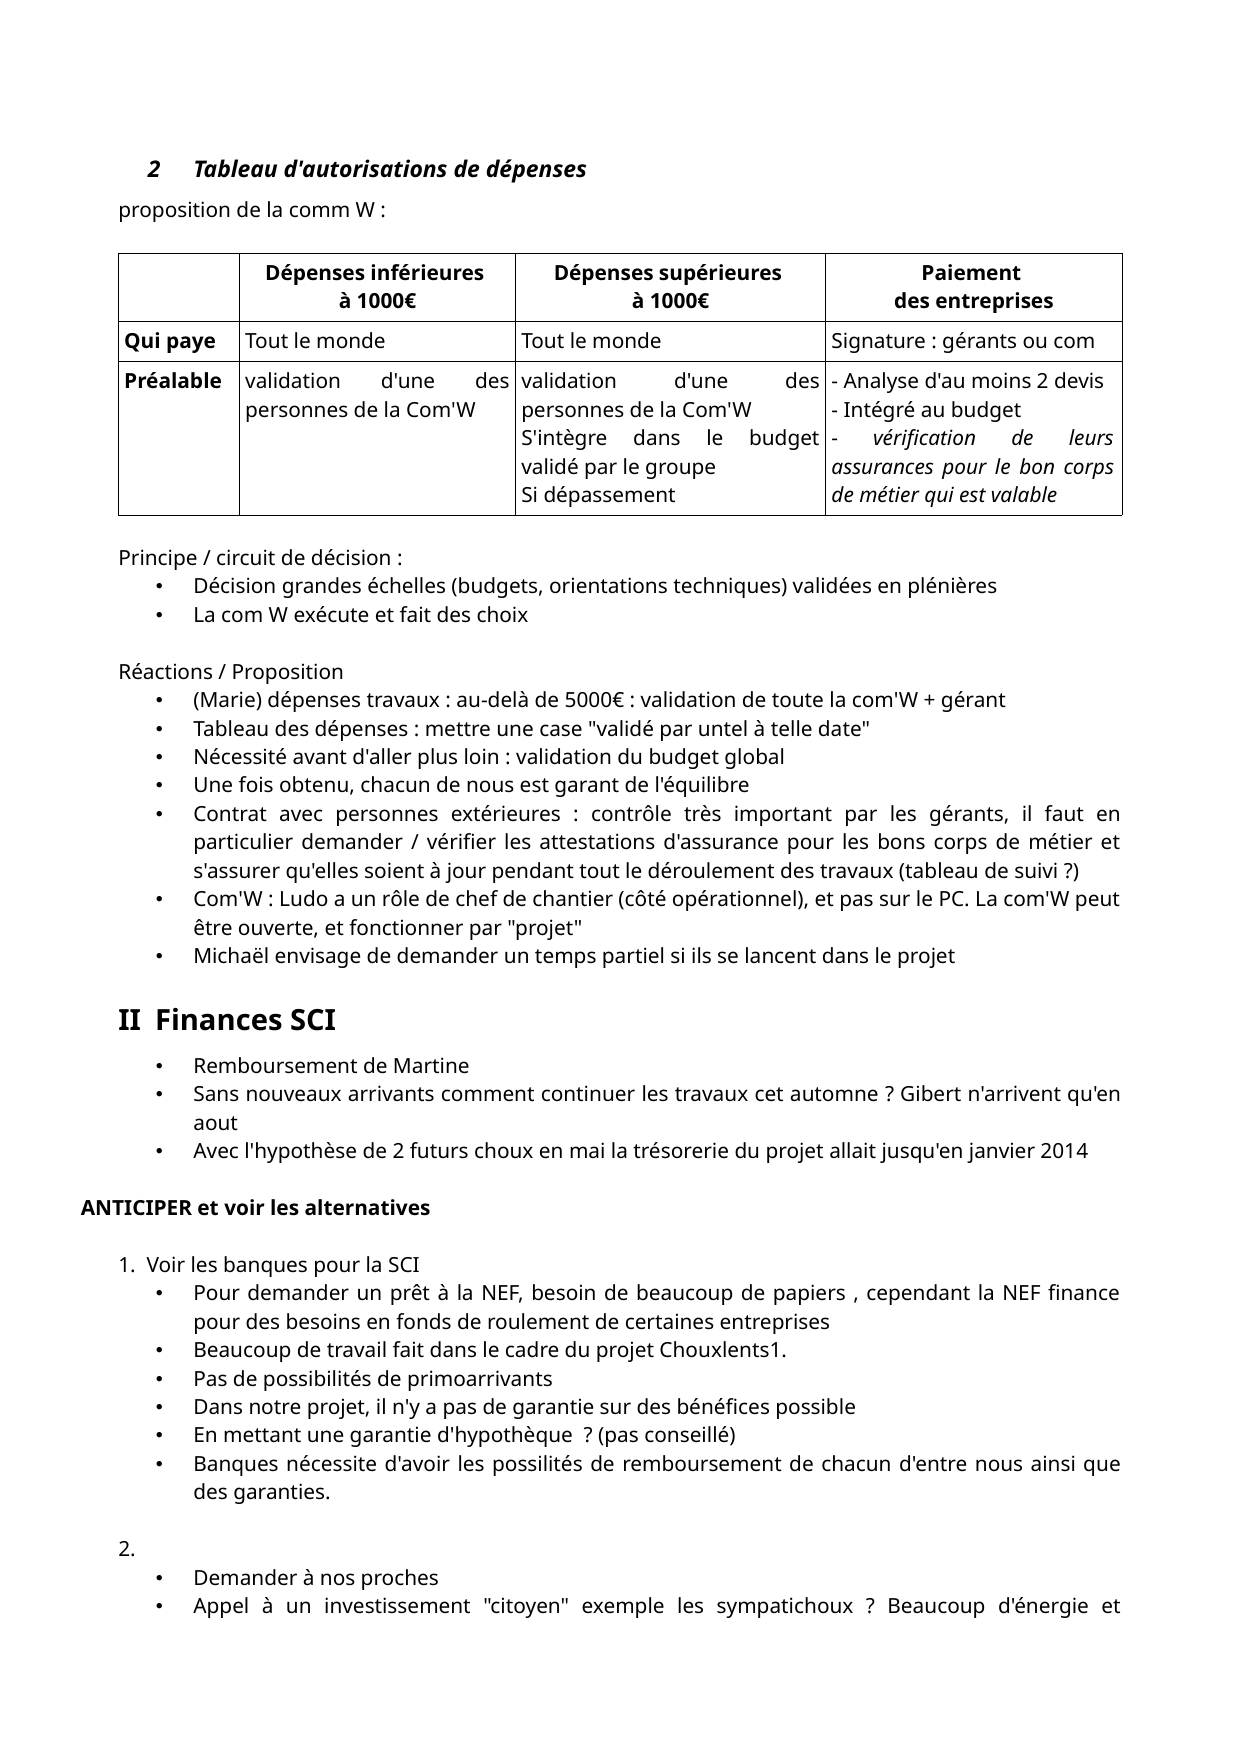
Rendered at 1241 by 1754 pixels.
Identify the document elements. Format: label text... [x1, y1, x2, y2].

list Appel à un investissement "citoyen" exemple les sympatichoux ? Beaucoup d'énergie et [156, 1591, 1122, 1619]
list Com'W : Ludo a un rôle de chef de chantier (côté opérationnel), et pas sur le PC. La com'W peut être ouverte, et fonctionner par "projet" [156, 884, 1122, 941]
table_cell - Analyse d'au moins 2 devis - Intégré au budget - vérification de leurs assurances pour le bon corps de métier qui est valable [826, 362, 1122, 514]
text ANTICIPER et voir les alternatives [81, 1193, 1122, 1221]
table_header [119, 254, 239, 321]
table_header Dépenses inférieures à 1000€ [240, 254, 515, 321]
text Réactions / Proposition [118, 657, 1122, 685]
list Sans nouveaux arrivants comment continuer les travaux cet automne ? Gibert n'arrivent qu'en aout [156, 1079, 1122, 1136]
list Pas de possibilités de primoarrivants [156, 1364, 1122, 1392]
text 1. Voir les banques pour la SCI [118, 1250, 1122, 1278]
list Dans notre projet, il n'y a pas de garantie sur des bénéfices possible [156, 1392, 1122, 1421]
table_header Paiement des entreprises [826, 254, 1122, 321]
list Tableau des dépenses : mettre une case "validé par untel à telle date" [156, 714, 1122, 742]
text 2. [118, 1534, 1122, 1563]
subtitle Tableau d'autorisations de dépenses [148, 152, 1122, 184]
table_cell Signature : gérants ou com [826, 322, 1122, 361]
list Avec l'hypothèse de 2 futurs choux en mai la trésorerie du projet allait jusqu'en janvier 2014 [156, 1136, 1122, 1164]
list Contrat avec personnes extérieures : contrôle très important par les gérants, il faut en particulier demander / vérifier les attestations d'assurance pour les bons corps de métier et s'assurer qu'elles soient à jour pendant tout le déroulement des travaux (tableau de suivi ?) [156, 799, 1122, 884]
list Demander à nos proches [156, 1563, 1122, 1591]
list Banques nécessite d'avoir les possilités de remboursement de chacun d'entre nous ainsi que des garanties. [156, 1449, 1122, 1506]
text Principe / circuit de décision : [118, 543, 1122, 572]
list Michaël envisage de demander un temps partiel si ils se lancent dans le projet [156, 941, 1122, 970]
table_cell validation d'une des personnes de la Com'W [240, 362, 515, 514]
table_cell Tout le monde [516, 322, 825, 361]
table_cell Préalable [119, 362, 239, 514]
text proposition de la comm W : [118, 196, 1122, 224]
list En mettant une garantie d'hypothèque ? (pas conseillé) [156, 1421, 1122, 1449]
table_cell validation d'une des personnes de la Com'W S'intègre dans le budget validé par le groupe Si dépassement [516, 362, 825, 514]
list Beaucoup de travail fait dans le cadre du projet Chouxlents1. [156, 1335, 1122, 1364]
list Une fois obtenu, chacun de nous est garant de l'équilibre [156, 771, 1122, 799]
table_cell Qui paye [119, 322, 239, 361]
table_header Dépenses supérieures à 1000€ [516, 254, 825, 321]
list Nécessité avant d'aller plus loin : validation du budget global [156, 742, 1122, 771]
list Pour demander un prêt à la NEF, besoin de beaucoup de papiers , cependant la NEF finance pour des besoins en fonds de roulement de certaines entreprises [156, 1278, 1122, 1335]
list Décision grandes échelles (budgets, orientations techniques) validées en plénières [156, 572, 1122, 600]
table_cell Tout le monde [240, 322, 515, 361]
list (Marie) dépenses travaux : au-delà de 5000€ : validation de toute la com'W + gérant [156, 685, 1122, 714]
list La com W exécute et fait des choix [156, 600, 1122, 628]
subtitle Finances SCI [118, 999, 1122, 1038]
list Remboursement de Martine [156, 1051, 1122, 1079]
